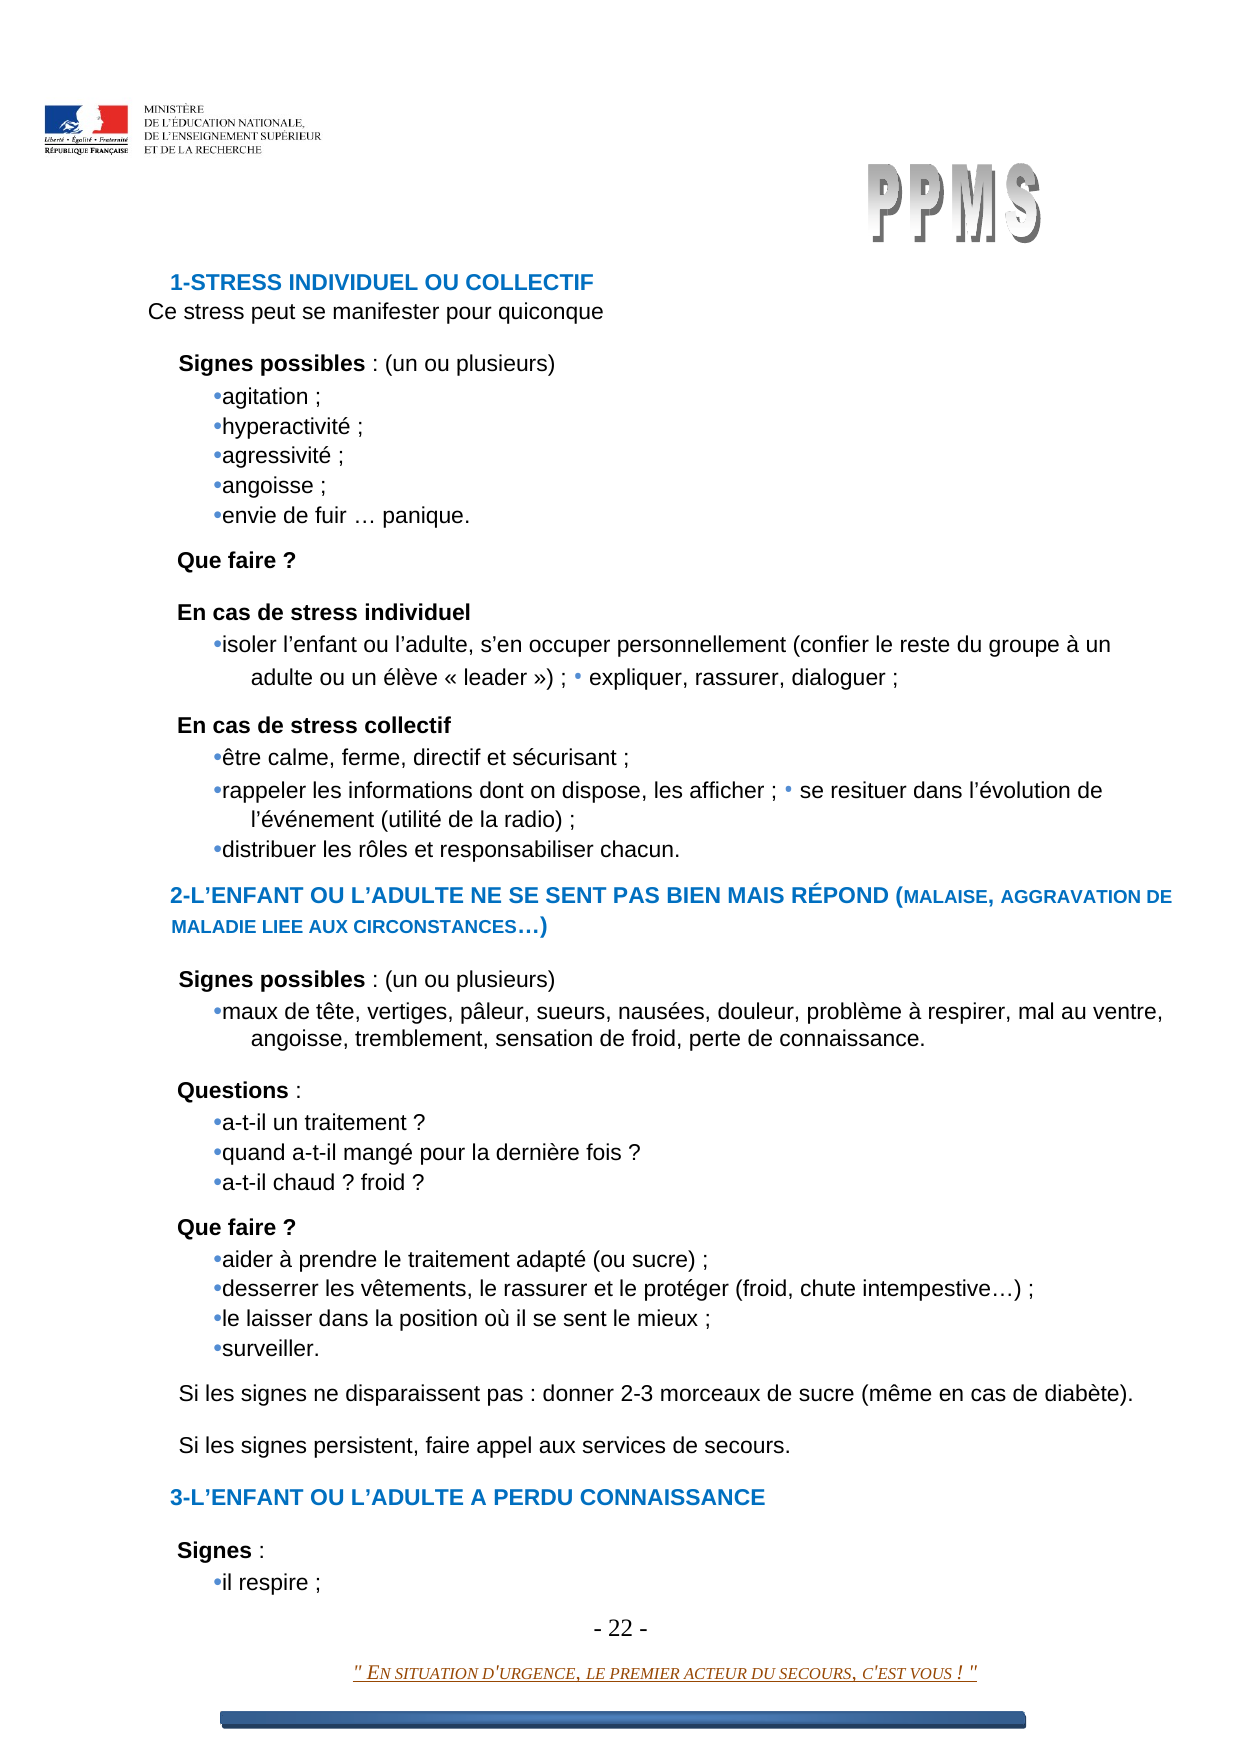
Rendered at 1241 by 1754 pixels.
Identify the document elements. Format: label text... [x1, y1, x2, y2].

text Si les signes persistent, faire appel aux services de secours. [178, 1432, 1178, 1459]
list surveiller. [110, 1333, 1178, 1362]
list STRESS INDIVIDUEL OU COLLECTIF [122, 269, 1182, 296]
text Si les signes ne disparaissent pas : donner 2-3 morceaux de sucre (même en cas de diabète). [178, 1380, 1178, 1407]
list agitation ; [110, 381, 1178, 409]
text MALADIE LIEE AUX CIRCONSTANCES…) [171, 912, 1182, 939]
text En cas de stress individuel [177, 599, 1182, 626]
list angoisse ; [110, 470, 1178, 499]
list maux de tête, vertiges, pâleur, sueurs, nausées, douleur, problème à respirer, mal au ventre, angoisse, tremblement, sensation de froid, perte de connaissance. [110, 996, 1178, 1052]
list agressivité ; [110, 440, 1178, 469]
picture [951, 163, 992, 236]
list L’ENFANT OU L’ADULTE NE SE SENT PAS BIEN MAIS RÉPOND (MALAISE, AGGRAVATION DE [122, 882, 1182, 908]
text Ce stress peut se manifester pour quiconque [148, 298, 1178, 325]
list rappeler les informations dont on dispose, les afficher ; • se resituer dans l’évolution de l’événement (utilité de la radio) ; [110, 772, 1178, 833]
list aider à prendre le traitement adapté (ou sucre) ; [110, 1244, 1178, 1272]
list distribuer les rôles et responsabiliser chacun. [110, 834, 1178, 862]
list isoler l’enfant ou l’adulte, s’en occuper personnellement (confier le reste du groupe à un adulte ou un élève « leader ») ; • expliquer, rassurer, dialoguer ; [110, 629, 1178, 692]
text Questions : [177, 1077, 1182, 1104]
list a-t-il chaud ? froid ? [110, 1167, 1178, 1196]
list L’ENFANT OU L’ADULTE A PERDU CONNAISSANCE [122, 1484, 1182, 1511]
list desserrer les vêtements, le rassurer et le protéger (froid, chute intempestive…) ; [110, 1273, 1178, 1302]
text Signes possibles : (un ou plusieurs) [178, 350, 1178, 377]
picture [1004, 162, 1037, 237]
list quand a-t-il mangé pour la dernière fois ? [110, 1137, 1178, 1166]
text En cas de stress collectif [177, 712, 1182, 739]
list a-t-il un traitement ? [110, 1107, 1178, 1136]
text Signes : [177, 1537, 1182, 1563]
text Que faire ? [177, 1214, 1182, 1240]
list être calme, ferme, directif et sécurisant ; [110, 742, 1178, 771]
list il respire ; [110, 1566, 1178, 1595]
text Signes possibles : (un ou plusieurs) [178, 966, 1178, 992]
picture [44, 75, 323, 184]
picture [219, 1710, 1025, 1725]
list le laisser dans la position où il se sent le mieux ; [110, 1303, 1178, 1332]
list envie de fuir … panique. [110, 500, 1178, 529]
picture [909, 163, 940, 236]
text Que faire ? [177, 547, 1182, 573]
picture [867, 163, 899, 236]
list hyperactivité ; [110, 411, 1178, 439]
